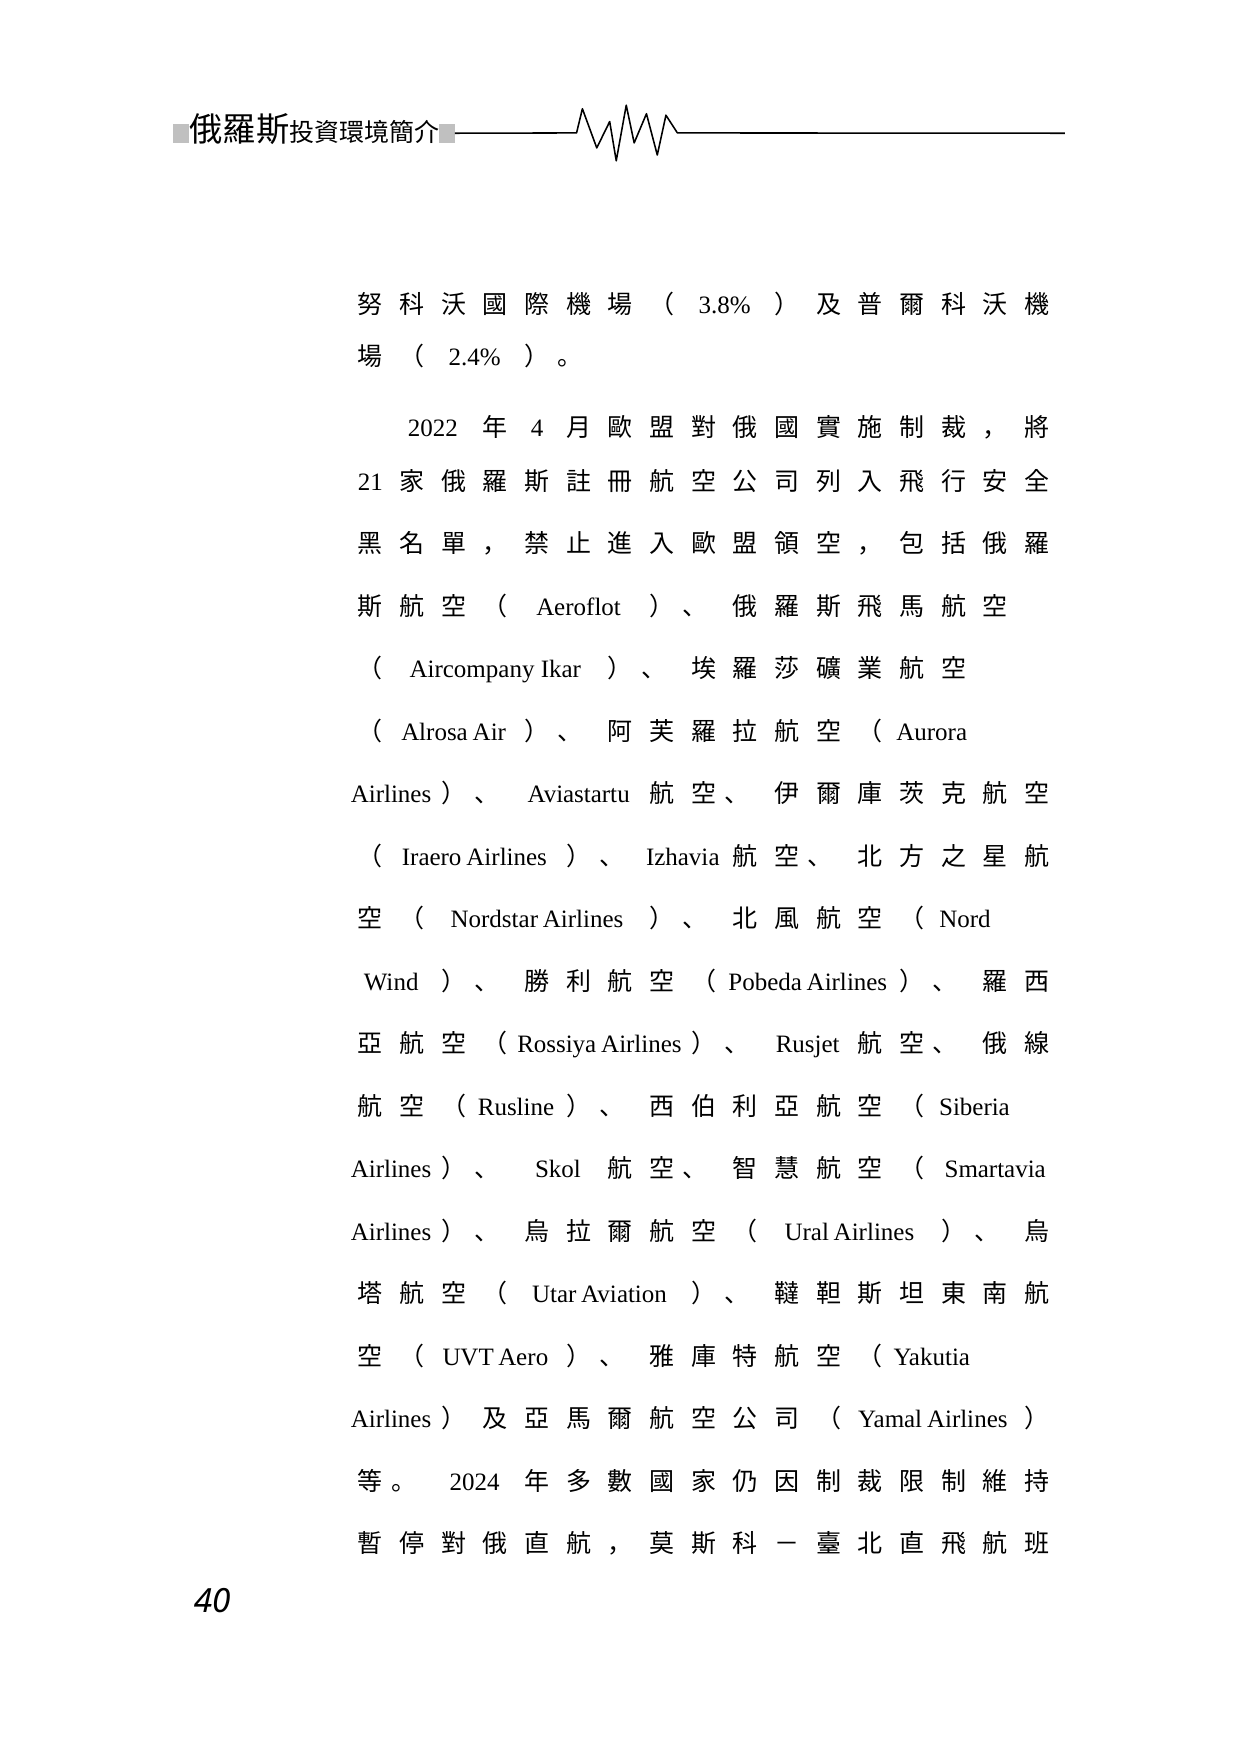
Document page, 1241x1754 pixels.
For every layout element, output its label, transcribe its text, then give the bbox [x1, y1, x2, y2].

text 努科沃國際機場（3.8%）及普爾科沃機場（2.4%）。 [330, 250, 1058, 375]
text 2022年4月歐盟對俄國實施制裁，將21家俄羅斯註冊航空公司列入飛行安全黑名單，禁止進入歐盟領空，包括俄羅斯航空（Aeroflot）、俄羅斯飛馬航空（Aircompany Ikar）、埃羅莎礦業航空（Alrosa Air）、阿芙羅拉航空（Aurora Airlines）、Aviastartu航空、伊爾庫茨克航空（Iraero Airlines）、Izhavia航空、北方之星航空（Nordstar Airlines）、北風航空（Nord Wind）、勝利航空（Pobeda Airlines）、羅西亞航空（Rossiya Airlines）、Rusjet航空、俄線航空（Rusline）、西伯利亞航空（Siberia Airlines）、Skol航空、智慧航空（Smartavia Airlines）、烏拉爾航空（Ural Airlines）、烏塔航空（Utar Aviation）、韃靼斯坦東南航空（UVT Aero）、雅庫特航空（Yakutia Airlines）及亞馬爾航空公司（Yamal Airlines）等。2024年多數國家仍因制裁限制維持暫停對俄直航，莫斯科－臺北直飛航班 [330, 375, 1058, 1563]
